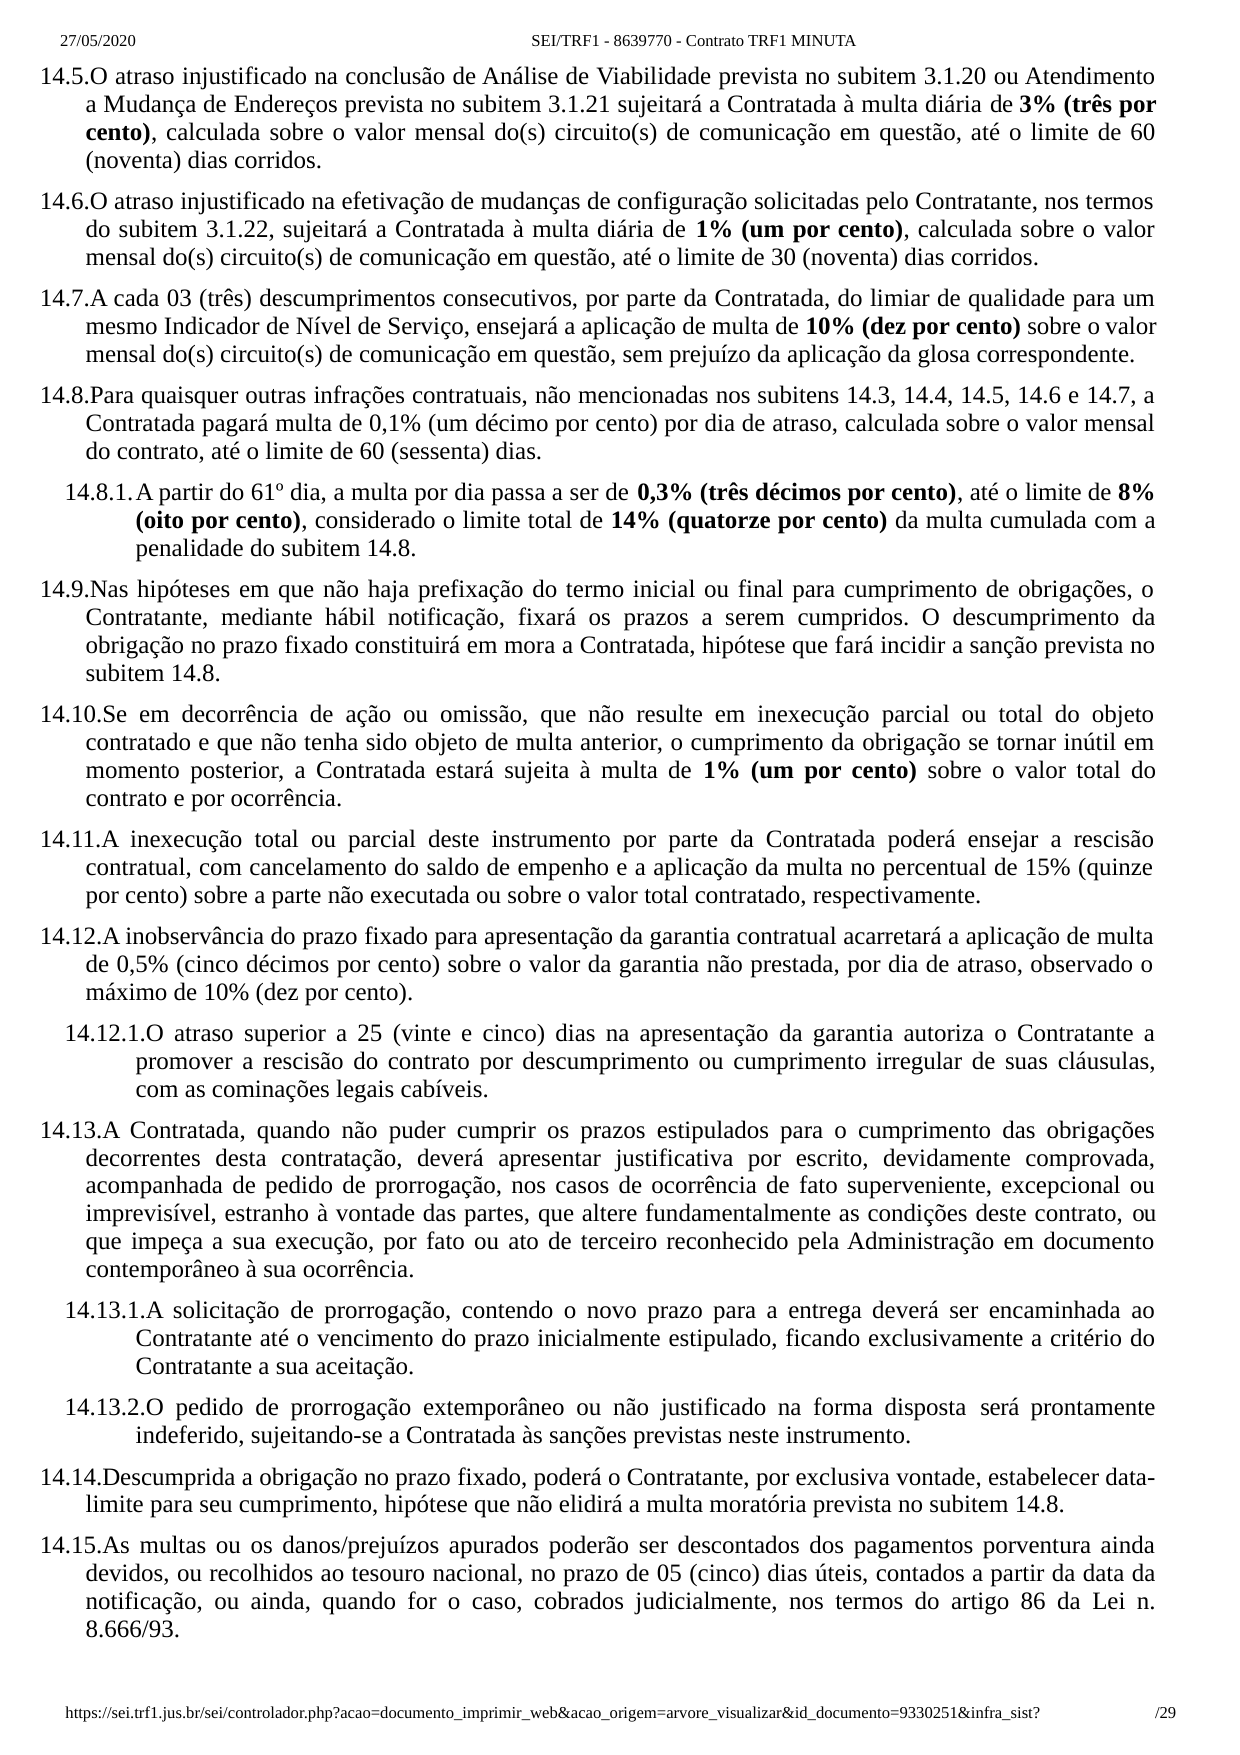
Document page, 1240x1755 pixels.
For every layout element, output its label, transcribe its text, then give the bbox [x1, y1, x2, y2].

list A solicitação de prorrogação, contendo o novo prazo para a entrega deverá ser encaminhada ao Contratante até o vencimento do prazo inicialmente estipulado, ficando exclusivamente a critério do Contratante a sua aceitação. [64, 1295, 1156, 1380]
list A Contratada, quando não puder cumprir os prazos estipulados para o cumprimento das obrigações decorrentes desta contratação, deverá apresentar justificativa por escrito, devidamente comprovada, acompanhada de pedido de prorrogação, nos casos de ocorrência de fato superveniente, excepcional ou imprevisível, estranho à vontade das partes, que altere fundamentalmente as condições deste contrato, ou que impeça a sua execução, por fato ou ato de terceiro reconhecido pela Administração em documento contemporâneo à sua ocorrência. [62, 1115, 1156, 1283]
list A partir do 61º dia, a multa por dia passa a ser de 0,3% (três décimos por cento), até o limite de 8% (oito por cento), considerado o limite total de 14% (quatorze por cento) da multa cumulada com a penalidade do subitem 14.8. [64, 477, 1156, 562]
list Se em decorrência de ação ou omissão, que não resulte em inexecução parcial ou total do objeto contratado e que não tenha sido objeto de multa anterior, o cumprimento da obrigação se tornar inútil em momento posterior, a Contratada estará sujeita à multa de 1% (um por cento) sobre o valor total do contrato e por ocorrência. [62, 699, 1156, 811]
list Nas hipóteses em que não haja prefixação do termo inicial ou final para cumprimento de obrigações, o Contratante, mediante hábil notificação, fixará os prazos a serem cumpridos. O descumprimento da obrigação no prazo fixado constituirá em mora a Contratada, hipótese que fará incidir a sanção prevista no subitem 14.8. [62, 574, 1156, 687]
list O atraso injustificado na efetivação de mudanças de configuração solicitadas pelo Contratante, nos termos do subitem 3.1.22, sujeitará a Contratada à multa diária de 1% (um por cento), calculada sobre o valor mensal do(s) circuito(s) de comunicação em questão, até o limite de 30 (noventa) dias corridos. [62, 186, 1155, 271]
list A inobservância do prazo fixado para apresentação da garantia contratual acarretará a aplicação de multa de 0,5% (cinco décimos por cento) sobre o valor da garantia não prestada, por dia de atraso, observado o máximo de 10% (dez por cento). [62, 921, 1155, 1005]
list Para quaisquer outras infrações contratuais, não mencionadas nos subitens 14.3, 14.4, 14.5, 14.6 e 14.7, a Contratada pagará multa de 0,1% (um décimo por cento) por dia de atraso, calculada sobre o valor mensal do contrato, até o limite de 60 (sessenta) dias. [62, 380, 1157, 465]
list O atraso superior a 25 (vinte e cinco) dias na apresentação da garantia autoriza o Contratante a promover a rescisão do contrato por descumprimento ou cumprimento irregular de suas cláusulas, com as cominações legais cabíveis. [64, 1018, 1157, 1102]
list O atraso injustificado na conclusão de Análise de Viabilidade prevista no subitem 3.1.20 ou Atendimento a Mudança de Endereços prevista no subitem 3.1.21 sujeitará a Contratada à multa diária de 3% (três por cento), calculada sobre o valor mensal do(s) circuito(s) de comunicação em questão, até o limite de 60 (noventa) dias corridos. [62, 61, 1156, 174]
list A inexecução total ou parcial deste instrumento por parte da Contratada poderá ensejar a rescisão contratual, com cancelamento do saldo de empenho e a aplicação da multa no percentual de 15% (quinze por cento) sobre a parte não executada ou sobre o valor total contratado, respectivamente. [62, 824, 1155, 908]
list As multas ou os danos/prejuízos apurados poderão ser descontados dos pagamentos porventura ainda devidos, ou recolhidos ao tesouro nacional, no prazo de 05 (cinco) dias úteis, contados a partir da data da notificação, ou ainda, quando for o caso, cobrados judicialmente, nos termos do artigo 86 da Lei n. 8.666/93. [62, 1531, 1157, 1643]
list A cada 03 (três) descumprimentos consecutivos, por parte da Contratada, do limiar de qualidade para um mesmo Indicador de Nível de Serviço, ensejará a aplicação de multa de 10% (dez por cento) sobre o valor mensal do(s) circuito(s) de comunicação em questão, sem prejuízo da aplicação da glosa correspondente. [62, 283, 1157, 368]
list O pedido de prorrogação extemporâneo ou não justificado na forma disposta será prontamente indeferido, sujeitando-se a Contratada às sanções previstas neste instrumento. [64, 1392, 1155, 1449]
list Descumprida a obrigação no prazo fixado, poderá o Contratante, por exclusiva vontade, estabelecer data-limite para seu cumprimento, hipótese que não elidirá a multa moratória prevista no subitem 14.8. [62, 1462, 1156, 1518]
